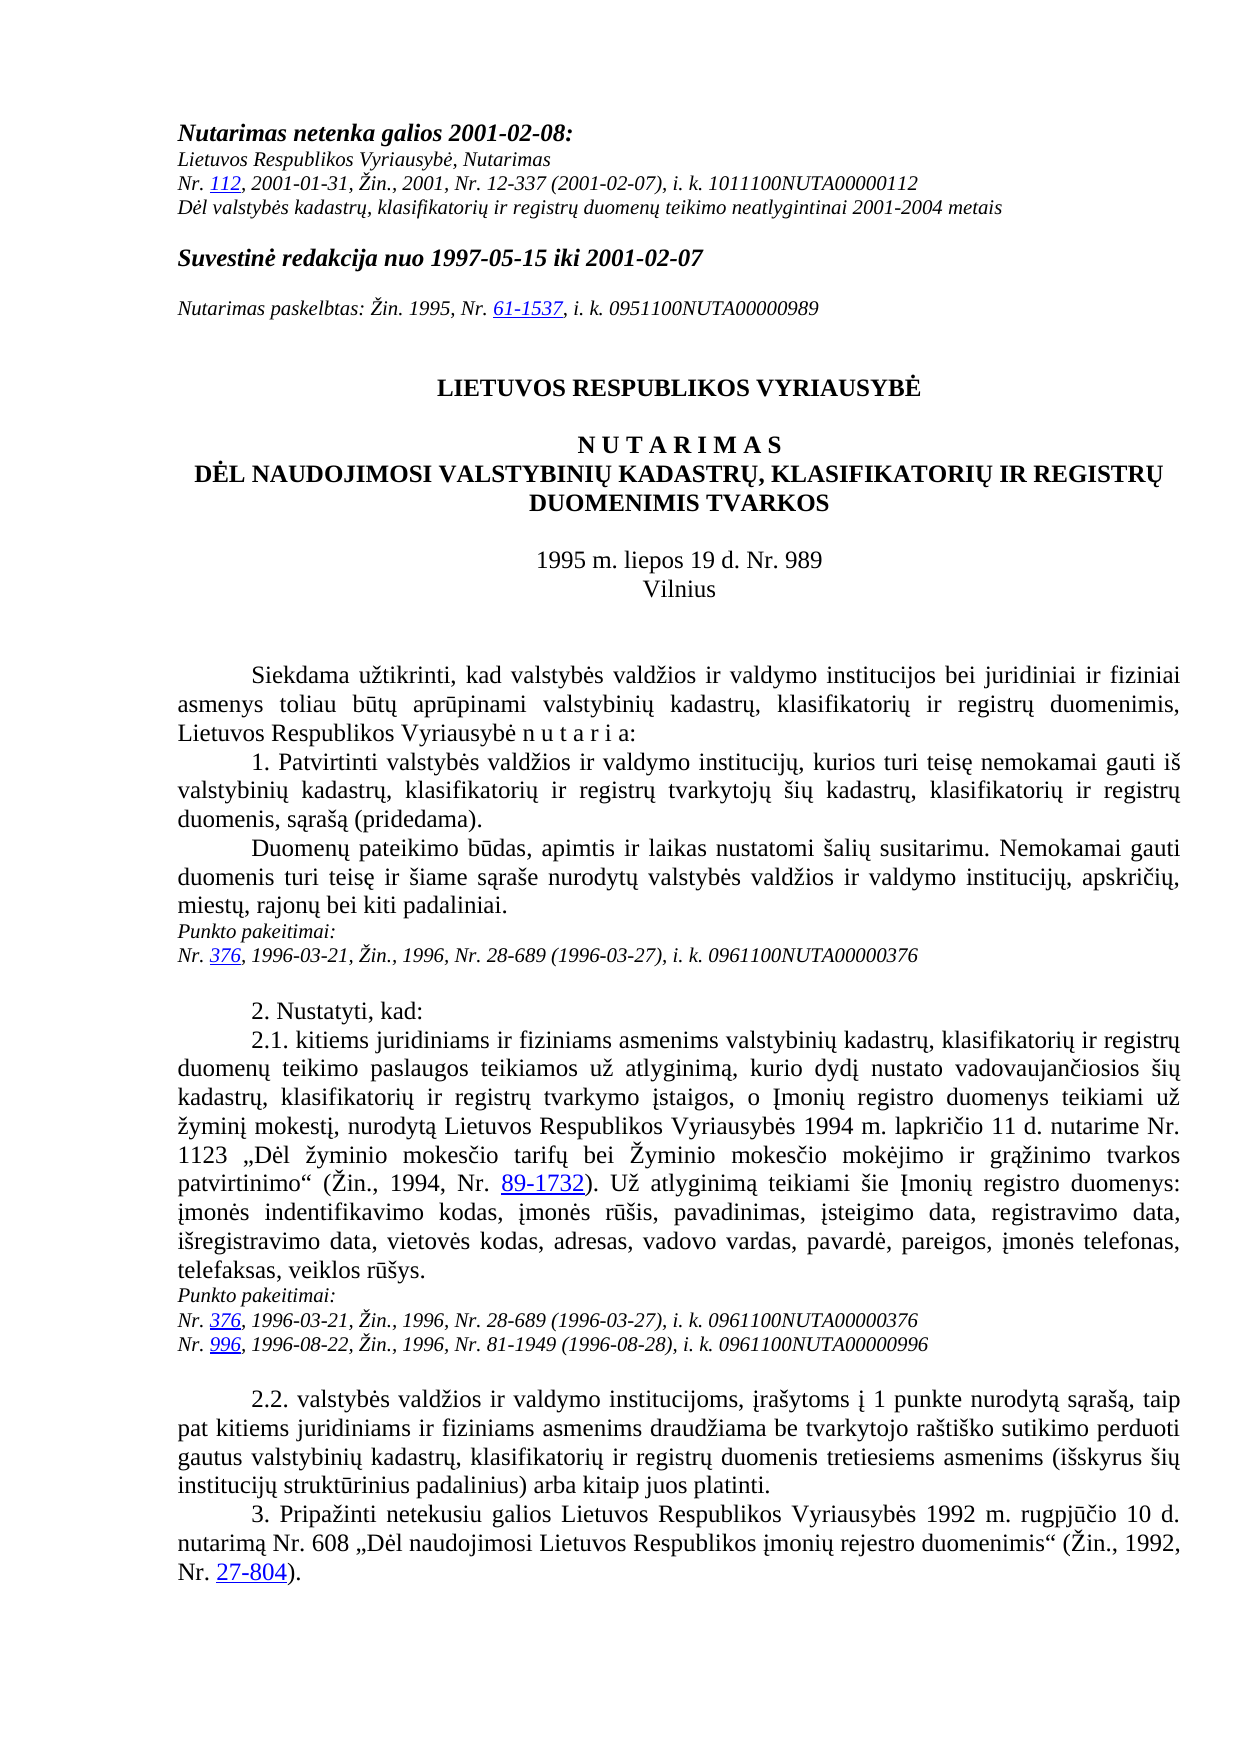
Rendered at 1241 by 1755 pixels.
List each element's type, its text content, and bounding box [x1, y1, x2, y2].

text 3. Pripažinti netekusiu galios Lietuvos Respublikos Vyriausybės 1992 m. rugpjūčio 10 d. nutarimą Nr. 608 „Dėl naudojimosi Lietuvos Respublikos įmonių rejestro duomenimis“ (Žin., 1992, Nr. 27-804). [177, 1499, 1181, 1586]
text Duomenų pateikimo būdas, apimtis ir laikas nustatomi šalių susitarimu. Nemokamai gauti duomenis turi teisę ir šiame sąraše nurodytų valstybės valdžios ir valdymo institucijų, apskričių, miestų, rajonų bei kiti padaliniai. [177, 833, 1181, 919]
text Suvestinė redakcija nuo 1997-05-15 iki 2001-02-07 [177, 243, 1181, 272]
text Lietuvos Respublikos Vyriausybė, Nutarimas [177, 147, 1181, 171]
text 2. Nustatyti, kad: [177, 996, 1181, 1025]
text N U T A R I M A S [177, 430, 1181, 459]
text 2.2. valstybės valdžios ir valdymo institucijoms, įrašytoms į 1 punkte nurodytą sąrašą, taip pat kitiems juridiniams ir fiziniams asmenims draudžiama be tvarkytojo raštiško sutikimo perduoti gautus valstybinių kadastrų, klasifikatorių ir registrų duomenis tretiesiems asmenims (išskyrus šių institucijų struktūrinius padalinius) arba kitaip juos platinti. [177, 1384, 1181, 1499]
text Punkto pakeitimai: [177, 1283, 1181, 1307]
text Nutarimas netenka galios 2001-02-08: [177, 118, 1181, 147]
text Siekdama užtikrinti, kad valstybės valdžios ir valdymo institucijos bei juridiniai ir fiziniai asmenys toliau būtų aprūpinami valstybinių kadastrų, klasifikatorių ir registrų duomenimis, Lietuvos Respublikos Vyriausybė nutaria: [177, 660, 1181, 747]
text Nr. 376, 1996-03-21, Žin., 1996, Nr. 28-689 (1996-03-27), i. k. 0961100NUTA00000376 [177, 1307, 1181, 1332]
text Punkto pakeitimai: [177, 919, 1181, 943]
text 1995 m. liepos 19 d. Nr. 989 [177, 545, 1181, 574]
text Nr. 376, 1996-03-21, Žin., 1996, Nr. 28-689 (1996-03-27), i. k. 0961100NUTA00000376 [177, 943, 1181, 967]
text LIETUVOS RESPUBLIKOS VYRIAUSYBĖ [177, 373, 1181, 402]
text Dėl valstybės kadastrų, klasifikatorių ir registrų duomenų teikimo neatlygintinai 2001-2004 metais [177, 195, 1181, 219]
text Nutarimas paskelbtas: Žin. 1995, Nr. 61-1537, i. k. 0951100NUTA00000989 [177, 296, 1181, 320]
text Nr. 112, 2001-01-31, Žin., 2001, Nr. 12-337 (2001-02-07), i. k. 1011100NUTA00000112 [177, 171, 1181, 195]
text DĖL NAUDOJIMOSI VALSTYBINIŲ KADASTRŲ, KLASIFIKATORIŲ IR REGISTRŲ DUOMENIMIS TVARKOS [177, 459, 1181, 517]
text Nr. 996, 1996-08-22, Žin., 1996, Nr. 81-1949 (1996-08-28), i. k. 0961100NUTA00000996 [177, 1332, 1181, 1356]
text Vilnius [177, 574, 1181, 603]
text 1. Patvirtinti valstybės valdžios ir valdymo institucijų, kurios turi teisę nemokamai gauti iš valstybinių kadastrų, klasifikatorių ir registrų tvarkytojų šių kadastrų, klasifikatorių ir registrų duomenis, sąrašą (pridedama). [177, 747, 1181, 833]
text 2.1. kitiems juridiniams ir fiziniams asmenims valstybinių kadastrų, klasifikatorių ir registrų duomenų teikimo paslaugos teikiamos už atlyginimą, kurio dydį nustato vadovaujančiosios šių kadastrų, klasifikatorių ir registrų tvarkymo įstaigos, o Įmonių registro duomenys teikiami už žyminį mokestį, nurodytą Lietuvos Respublikos Vyriausybės 1994 m. lapkričio 11 d. nutarime Nr. 1123 „Dėl žyminio mokesčio tarifų bei Žyminio mokesčio mokėjimo ir grąžinimo tvarkos patvirtinimo“ (Žin., 1994, Nr. 89-1732). Už atlyginimą teikiami šie Įmonių registro duomenys: įmonės indentifikavimo kodas, įmonės rūšis, pavadinimas, įsteigimo data, registravimo data, išregistravimo data, vietovės kodas, adresas, vadovo vardas, pavardė, pareigos, įmonės telefonas, telefaksas, veiklos rūšys. [177, 1025, 1181, 1283]
